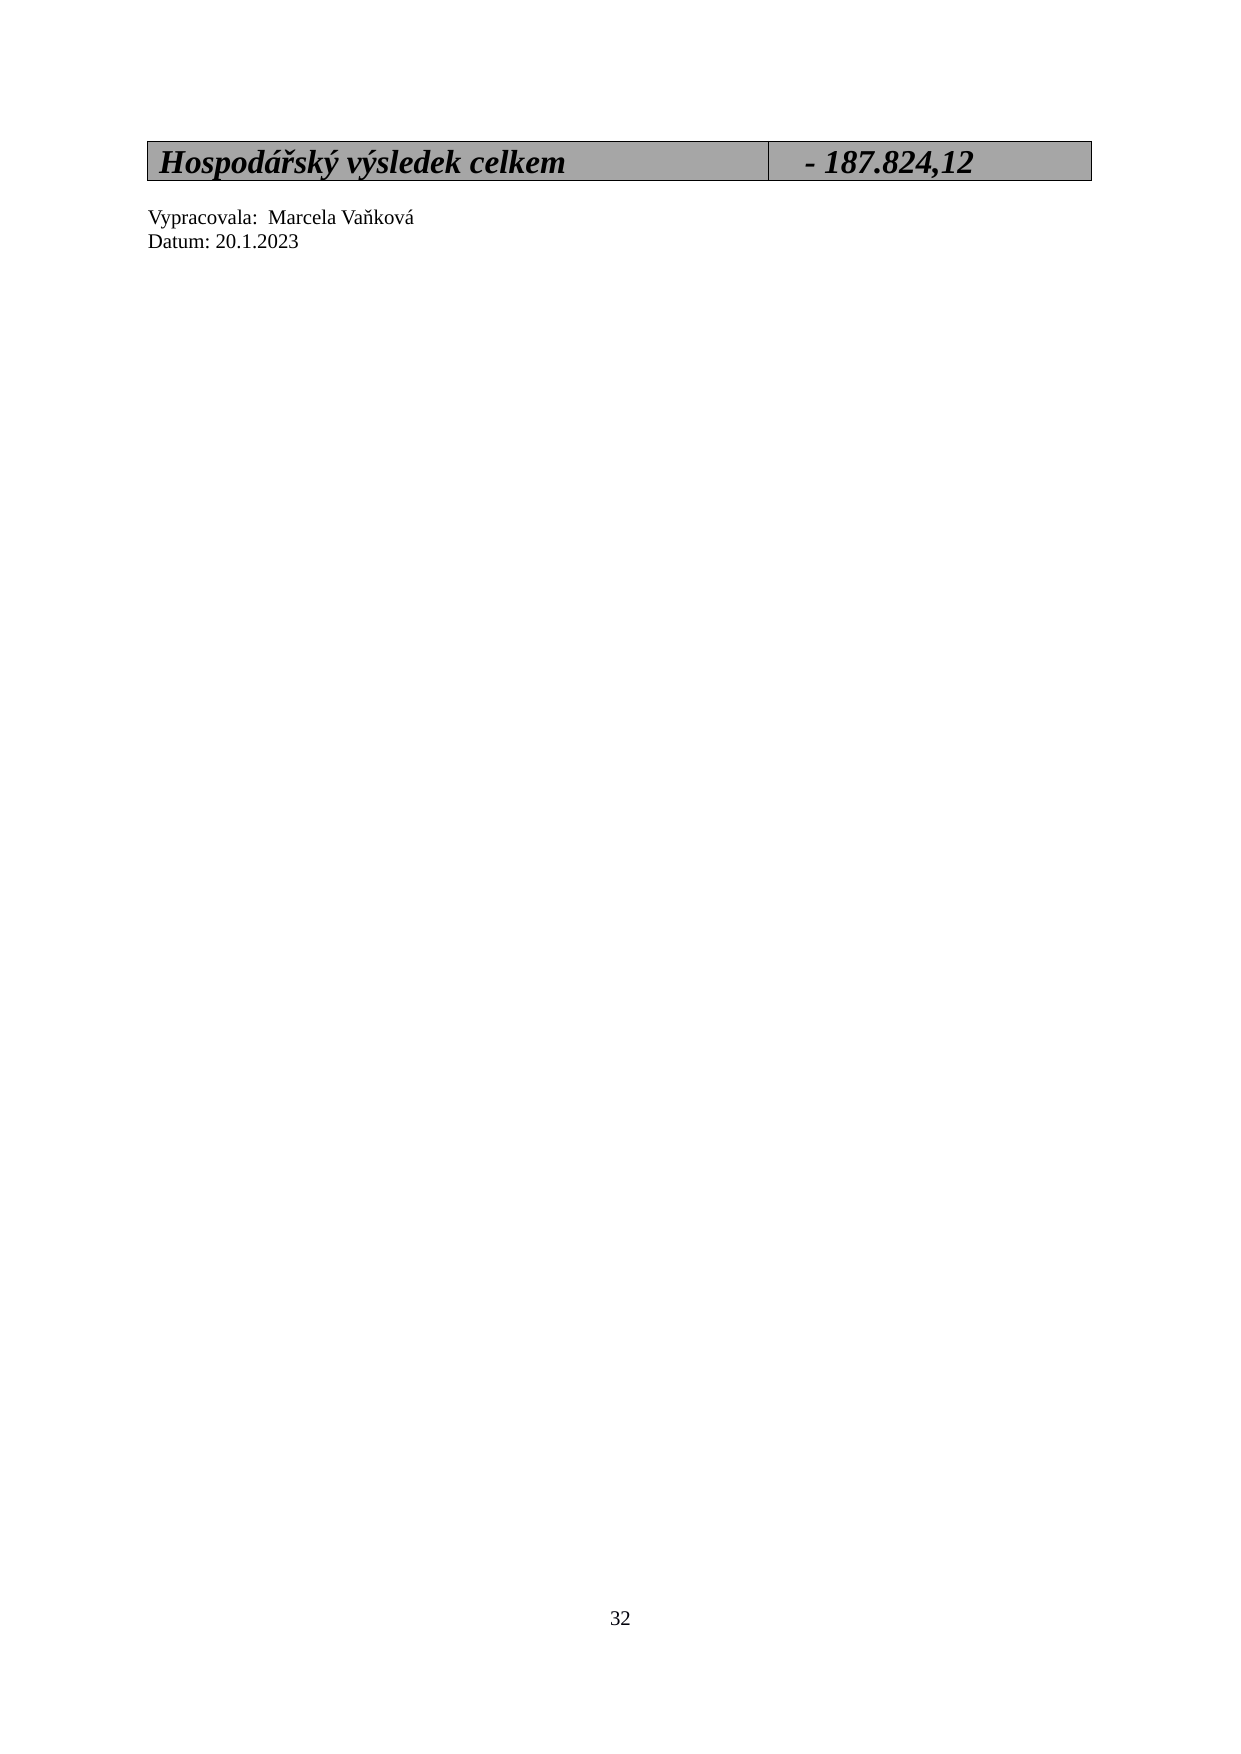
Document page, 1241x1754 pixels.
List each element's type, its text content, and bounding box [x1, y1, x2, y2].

text Datum: 20.1.2023 [148, 229, 1093, 253]
table_header Hospodářský výsledek celkem [148, 142, 768, 180]
table_header - 187.824,12 [769, 142, 1091, 180]
text Vypracovala: Marcela Vaňková [148, 205, 1093, 229]
